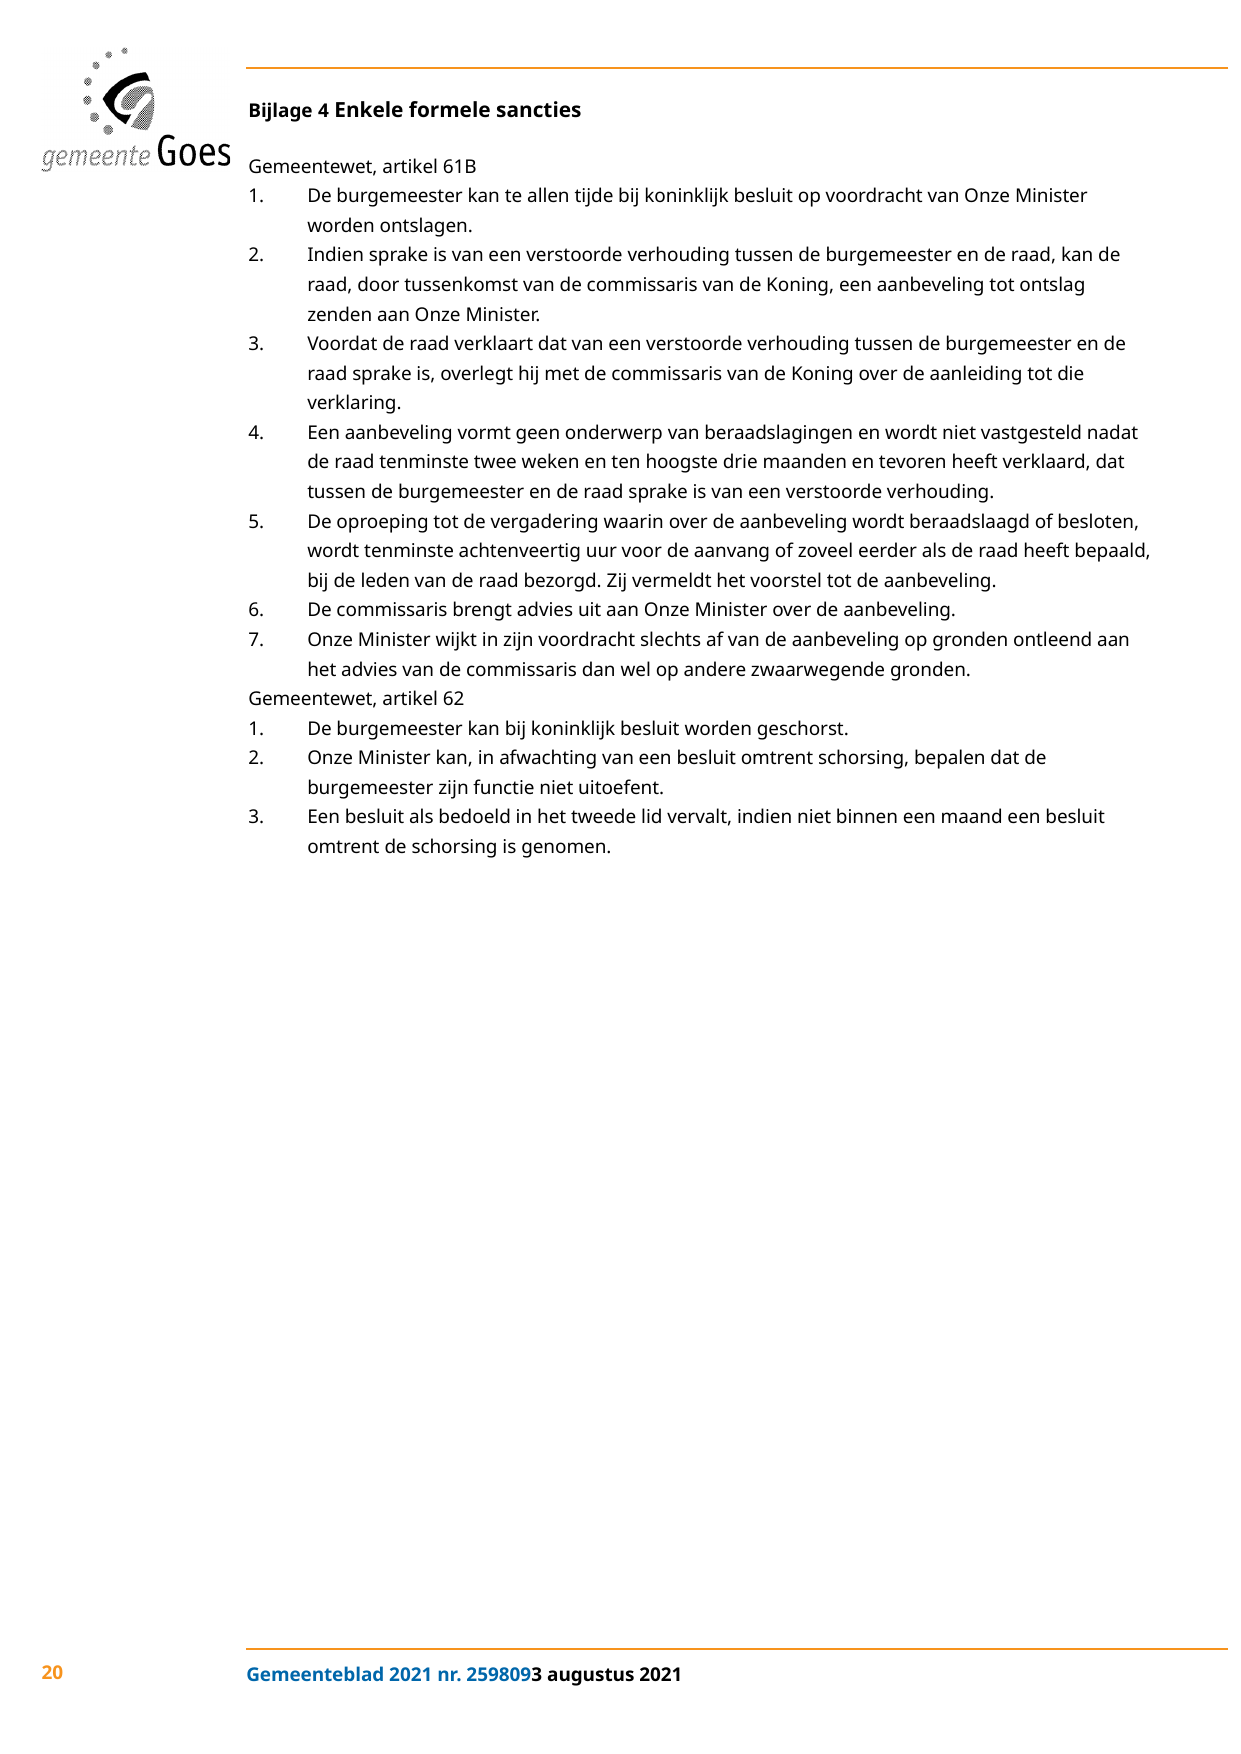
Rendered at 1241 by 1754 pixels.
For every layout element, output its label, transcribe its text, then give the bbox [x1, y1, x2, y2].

picture [41, 47, 231, 172]
list Onze Minister kan, in afwachting van een besluit omtrent schorsing, bepalen dat de burgemeester zijn functie niet uitoefent. [248, 744, 1152, 800]
list De oproeping tot de vergadering waarin over de aanbeveling wordt beraadslaagd of besloten, wordt tenminste achtenveertig uur voor de aanvang of zoveel eerder als de raad heeft bepaald, bij de leden van de raad bezorgd. Zij vermeldt het voorstel tot de aanbeveling. [248, 508, 1152, 593]
text Gemeentewet, artikel 61B [248, 153, 1152, 179]
list De commissaris brengt advies uit aan Onze Minister over de aanbeveling. [248, 597, 1152, 622]
text Gemeentewet, artikel 62 [248, 685, 1152, 711]
list De burgemeester kan bij koninklijk besluit worden geschorst. [248, 715, 1152, 741]
text Bijlage 4 Enkele formele sancties [248, 95, 1152, 123]
list Onze Minister wijkt in zijn voordracht slechts af van de aanbeveling op gronden ontleend aan het advies van de commissaris dan wel op andere zwaarwegende gronden. [248, 626, 1152, 682]
list Een besluit als bedoeld in het tweede lid vervalt, indien niet binnen een maand een besluit omtrent de schorsing is genomen. [248, 804, 1152, 859]
list De burgemeester kan te allen tijde bij koninklijk besluit op voordracht van Onze Minister worden ontslagen. [248, 182, 1152, 238]
list Voordat de raad verklaart dat van een verstoorde verhouding tussen de burgemeester en de raad sprake is, overlegt hij met de commissaris van de Koning over de aanleiding tot die verklaring. [248, 330, 1152, 415]
list Indien sprake is van een verstoorde verhouding tussen de burgemeester en de raad, kan de raad, door tussenkomst van de commissaris van de Koning, een aanbeveling tot ontslag zenden aan Onze Minister. [248, 242, 1152, 327]
list Een aanbeveling vormt geen onderwerp van beraadslagingen en wordt niet vastgesteld nadat de raad tenminste twee weken en ten hoogste drie maanden en tevoren heeft verklaard, dat tussen de burgemeester en de raad sprake is van een verstoorde verhouding. [248, 419, 1152, 504]
